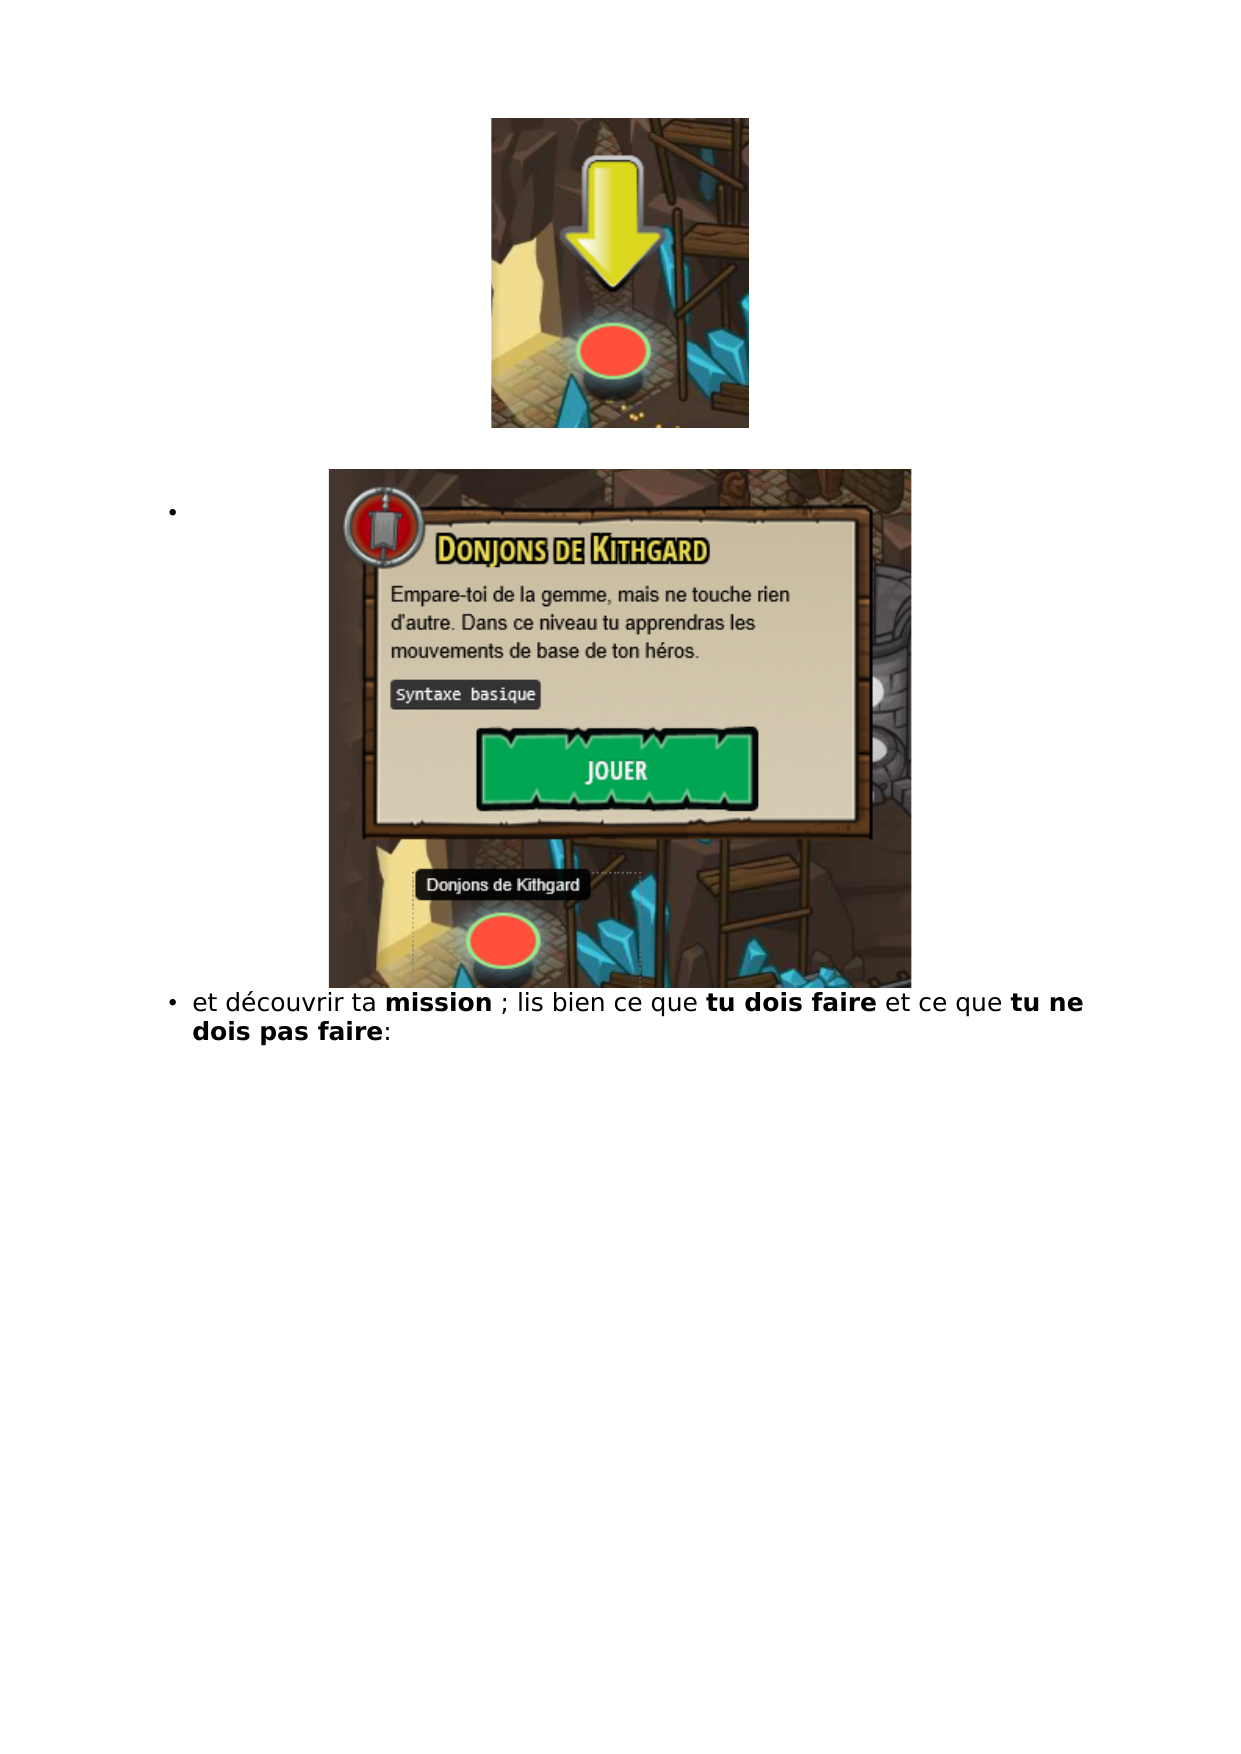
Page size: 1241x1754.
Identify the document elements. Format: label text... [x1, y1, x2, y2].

picture [491, 118, 749, 428]
list et découvrir ta mission ; lis bien ce que tu dois faire et ce que tu ne dois pas faire: [177, 499, 1122, 1046]
picture [328, 469, 912, 988]
